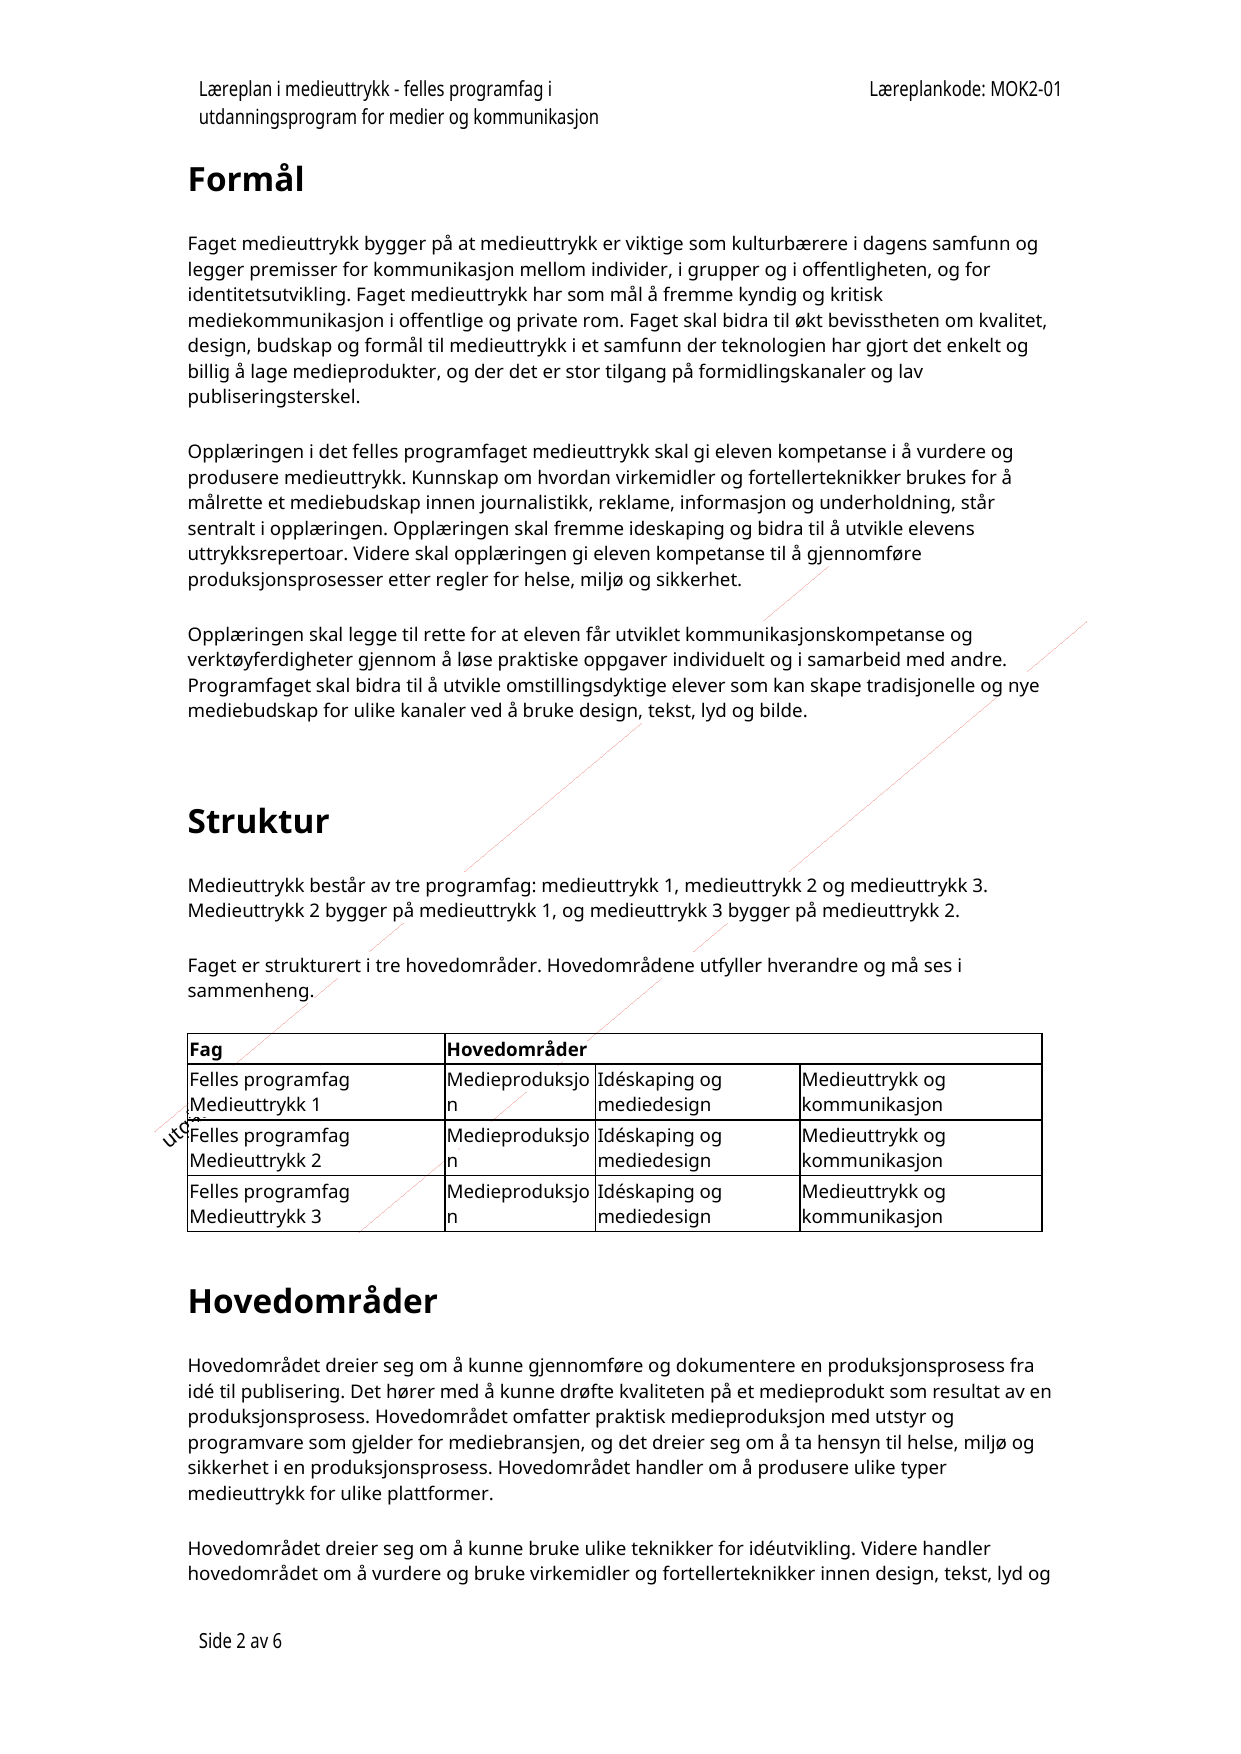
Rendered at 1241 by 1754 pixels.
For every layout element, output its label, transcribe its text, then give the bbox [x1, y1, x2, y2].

subtitle Struktur [500, 752, 930, 843]
text Medieuttrykk består av tre programfag: medieuttrykk 1, medieuttrykk 2 og medieuttrykk 3. Medieuttrykk 2 bygger på medieuttrykk 1, og medieuttrykk 3 bygger på medieuttrykk 2. [960, 872, 1053, 923]
text Faget medieuttrykk bygger på at medieuttrykk er viktige som kulturbærere i dagens samfunn og legger premisser for kommunikasjon mellom individer, i grupper og i offentligheten, og for identitetsutvikling. Faget medieuttrykk har som mål å fremme kyndig og kritisk mediekommunikasjon i offentlige og private rom. Faget skal bidra til økt bevisstheten om kvalitet, design, budskap og formål til medieuttrykk i et samfunn der teknologien har gjort det enkelt og billig å lage medieprodukter, og der det er stor tilgang på formidlingskanaler og lav publiseringsterskel. [888, 231, 1053, 307]
text Faget er strukturert i tre hovedområder. Hovedområdene utfyller hverandre og må ses i sammenheng. [314, 978, 660, 1003]
subtitle Struktur [824, 752, 1053, 843]
text Hovedområdet dreier seg om å kunne gjennomføre og dokumentere en produksjonsprosess fra idé til publisering. Det hører med å kunne drøfte kvaliteten på et medieprodukt som resultat av en produksjonsprosess. Hovedområdet omfatter praktisk medieproduksjon med utstyr og programvare som gjelder for mediebransjen, og det dreier seg om å ta hensyn til helse, miljø og sikkerhet i en produksjonsprosess. Hovedområdet handler om å produsere ulike typer medieuttrykk for ulike plattformer. [187, 1352, 1053, 1506]
subtitle Struktur [338, 752, 605, 843]
text Opplæringen skal legge til rette for at eleven får utviklet kommunikasjonskompetanse og verktøyferdigheter gjennom å løse praktiske oppgaver individuelt og i samarbeid med andre. Programfaget skal bidra til å utvikle omstillingsdyktige elever som kan skape tradisjonelle og nye mediebudskap for ulike kanaler ved å bruke design, tekst, lyd og bilde. [673, 697, 995, 723]
text Opplæringen i det felles programfaget medieuttrykk skal gi eleven kompetanse i å vurdere og produsere medieuttrykk. Kunnskap om hvordan virkemidler og fortellerteknikker brukes for å målrette et mediebudskap innen journalistikk, reklame, informasjon og underholdning, står sentralt i opplæringen. Opplæringen skal fremme ideskaping og bidra til å utvikle elevens uttrykksrepertoar. Videre skal opplæringen gi eleven kompetanse til å gjennomføre produksjonsprosesser etter regler for helse, miljø og sikkerhet. [187, 438, 1053, 592]
subtitle Formål [313, 156, 1053, 202]
text Faget er strukturert i tre hovedområder. Hovedområdene utfyller hverandre og må ses i sammenheng. [634, 952, 1053, 1003]
text Faget medieuttrykk bygger på at medieuttrykk er viktige som kulturbærere i dagens samfunn og legger premisser for kommunikasjon mellom individer, i grupper og i offentligheten, og for identitetsutvikling. Faget medieuttrykk har som mål å fremme kyndig og kritisk mediekommunikasjon i offentlige og private rom. Faget skal bidra til økt bevisstheten om kvalitet, design, budskap og formål til medieuttrykk i et samfunn der teknologien har gjort det enkelt og billig å lage medieprodukter, og der det er stor tilgang på formidlingskanaler og lav publiseringsterskel. [361, 333, 1053, 409]
subtitle Hovedområder [360, 1232, 1053, 1323]
